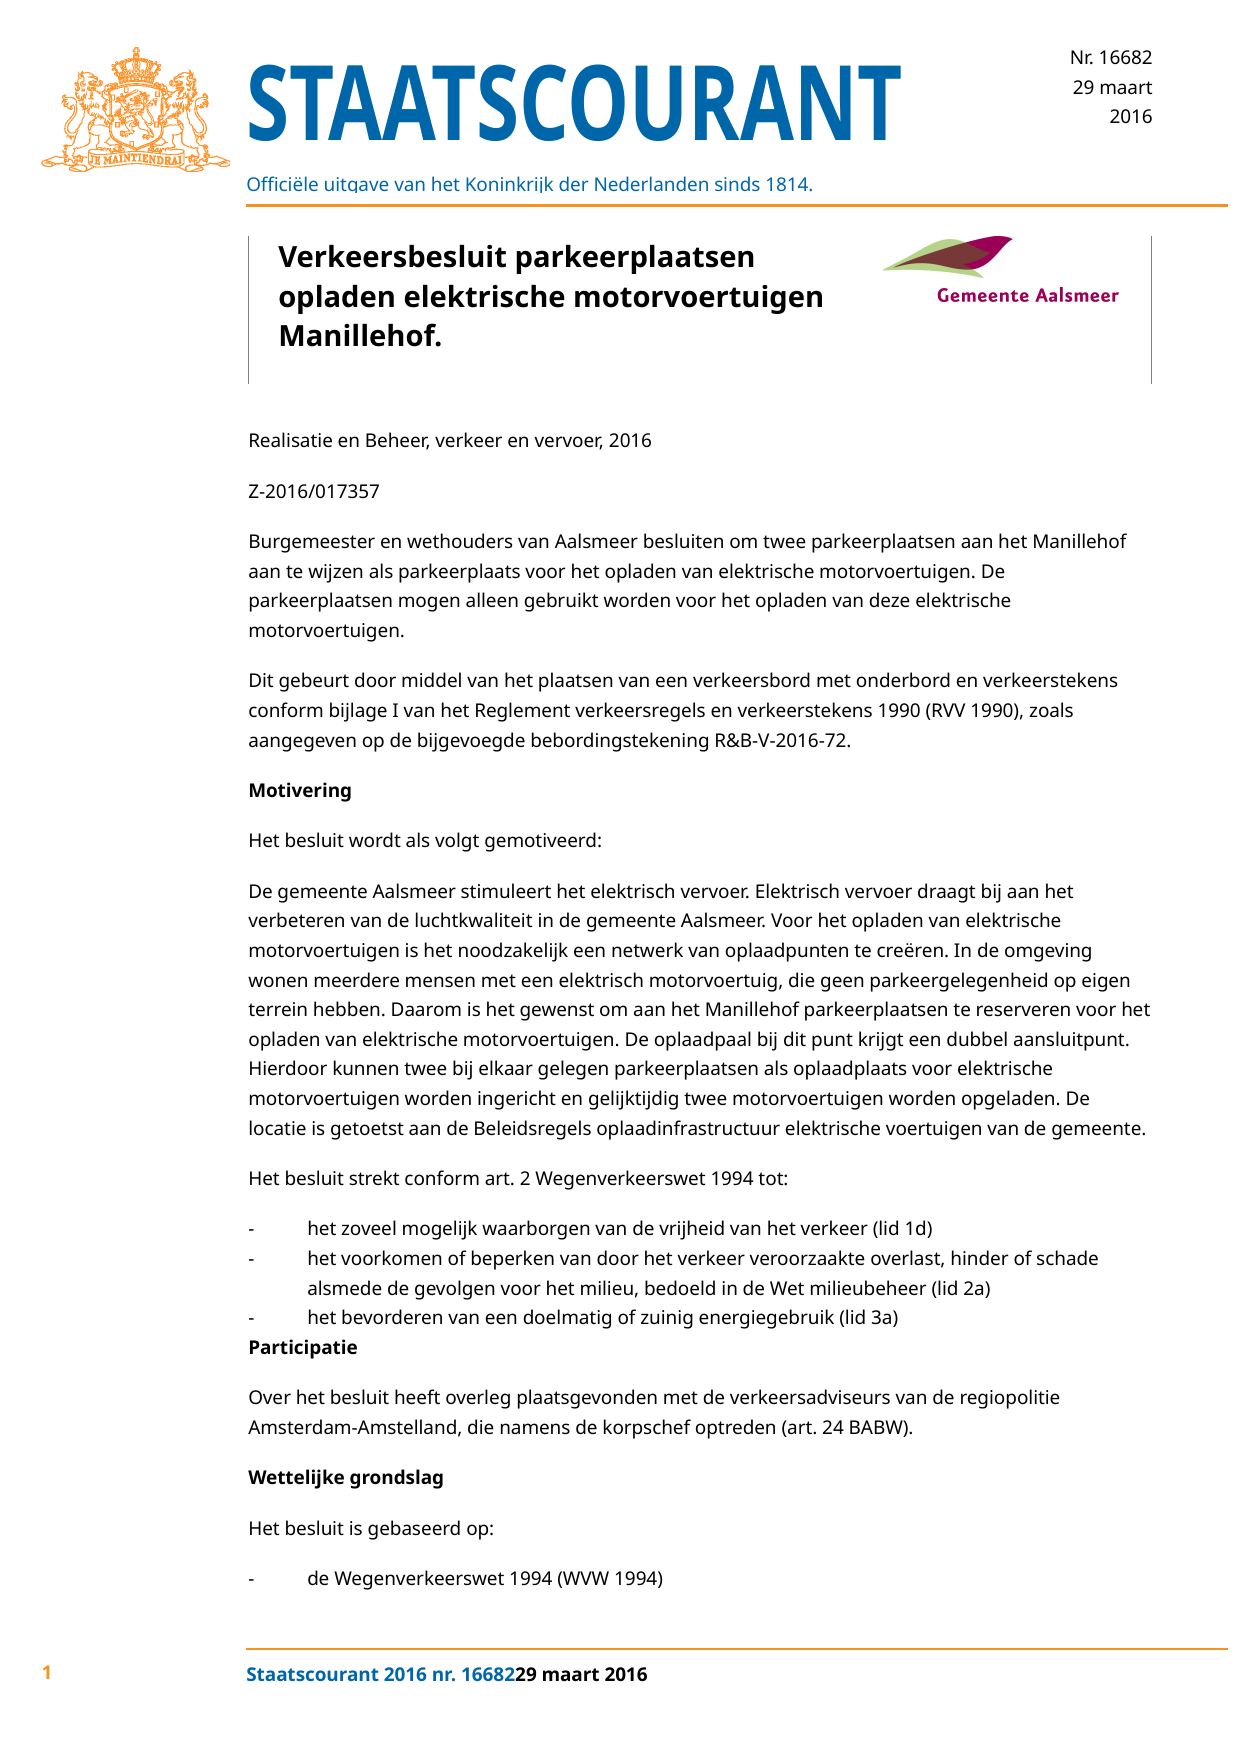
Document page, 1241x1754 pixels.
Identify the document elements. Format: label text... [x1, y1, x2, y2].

text Realisatie en Beheer, verkeer en vervoer, 2016 [248, 428, 1152, 453]
list het zoveel mogelijk waarborgen van de vrijheid van het verkeer (lid 1d) [248, 1216, 1152, 1241]
picture [41, 47, 231, 172]
text Dit gebeurt door middel van het plaatsen van een verkeersbord met onderbord en verkeerstekens conform bijlage I van het Reglement verkeersregels en verkeerstekens 1990 (RVV 1990), zoals aangegeven op de bijgevoegde bebordingstekening R&B-V-2016-72. [248, 668, 1152, 752]
table_header [850, 236, 1151, 384]
text Wettelijke grondslag [248, 1464, 1152, 1490]
text Het besluit wordt als volgt gemotiveerd: [248, 828, 1152, 853]
text Motivering [248, 777, 1152, 803]
text Over het besluit heeft overleg plaatsgevonden met de verkeersadviseurs van de regiopolitie Amsterdam-Amstelland, die namens de korpschef optreden (art. 24 BABW). [248, 1384, 1152, 1439]
list het bevorderen van een doelmatig of zuinig energiegebruik (lid 3a) [248, 1304, 1152, 1330]
text De gemeente Aalsmeer stimuleert het elektrisch vervoer. Elektrisch vervoer draagt bij aan het verbeteren van de luchtkwaliteit in de gemeente Aalsmeer. Voor het opladen van elektrische motorvoertuigen is het noodzakelijk een netwerk van oplaadpunten te creëren. In de omgeving wonen meerdere mensen met een elektrisch motorvoertuig, die geen parkeergelegenheid op eigen terrein hebben. Daarom is het gewenst om aan het Manillehof parkeerplaatsen te reserveren voor het opladen van elektrische motorvoertuigen. De oplaadpaal bij dit punt krijgt een dubbel aansluitpunt. Hierdoor kunnen twee bij elkaar gelegen parkeerplaatsen als oplaadplaats voor elektrische motorvoertuigen worden ingericht en gelijktijdig twee motorvoertuigen worden opgeladen. De locatie is getoetst aan de Beleidsregels oplaadinfrastructuur elektrische voertuigen van de gemeente. [248, 878, 1152, 1140]
text Participatie [248, 1334, 1152, 1359]
text Z-2016/017357 [248, 478, 1152, 504]
table_header Verkeersbesluit parkeerplaatsen opladen elektrische motorvoertuigen Manillehof. [249, 236, 850, 384]
text Het besluit strekt conform art. 2 Wegenverkeerswet 1994 tot: [248, 1165, 1152, 1191]
picture [882, 236, 1119, 302]
list het voorkomen of beperken van door het verkeer veroorzaakte overlast, hinder of schade alsmede de gevolgen voor het milieu, bedoeld in de Wet milieubeheer (lid 2a) [248, 1245, 1152, 1300]
list de Wegenverkeerswet 1994 (WVW 1994) [248, 1565, 1152, 1591]
text Het besluit is gebaseerd op: [248, 1515, 1152, 1540]
text Burgemeester en wethouders van Aalsmeer besluiten om twee parkeerplaatsen aan het Manillehof aan te wijzen als parkeerplaats voor het opladen van elektrische motorvoertuigen. De parkeerplaatsen mogen alleen gebruikt worden voor het opladen van deze elektrische motorvoertuigen. [248, 528, 1152, 643]
